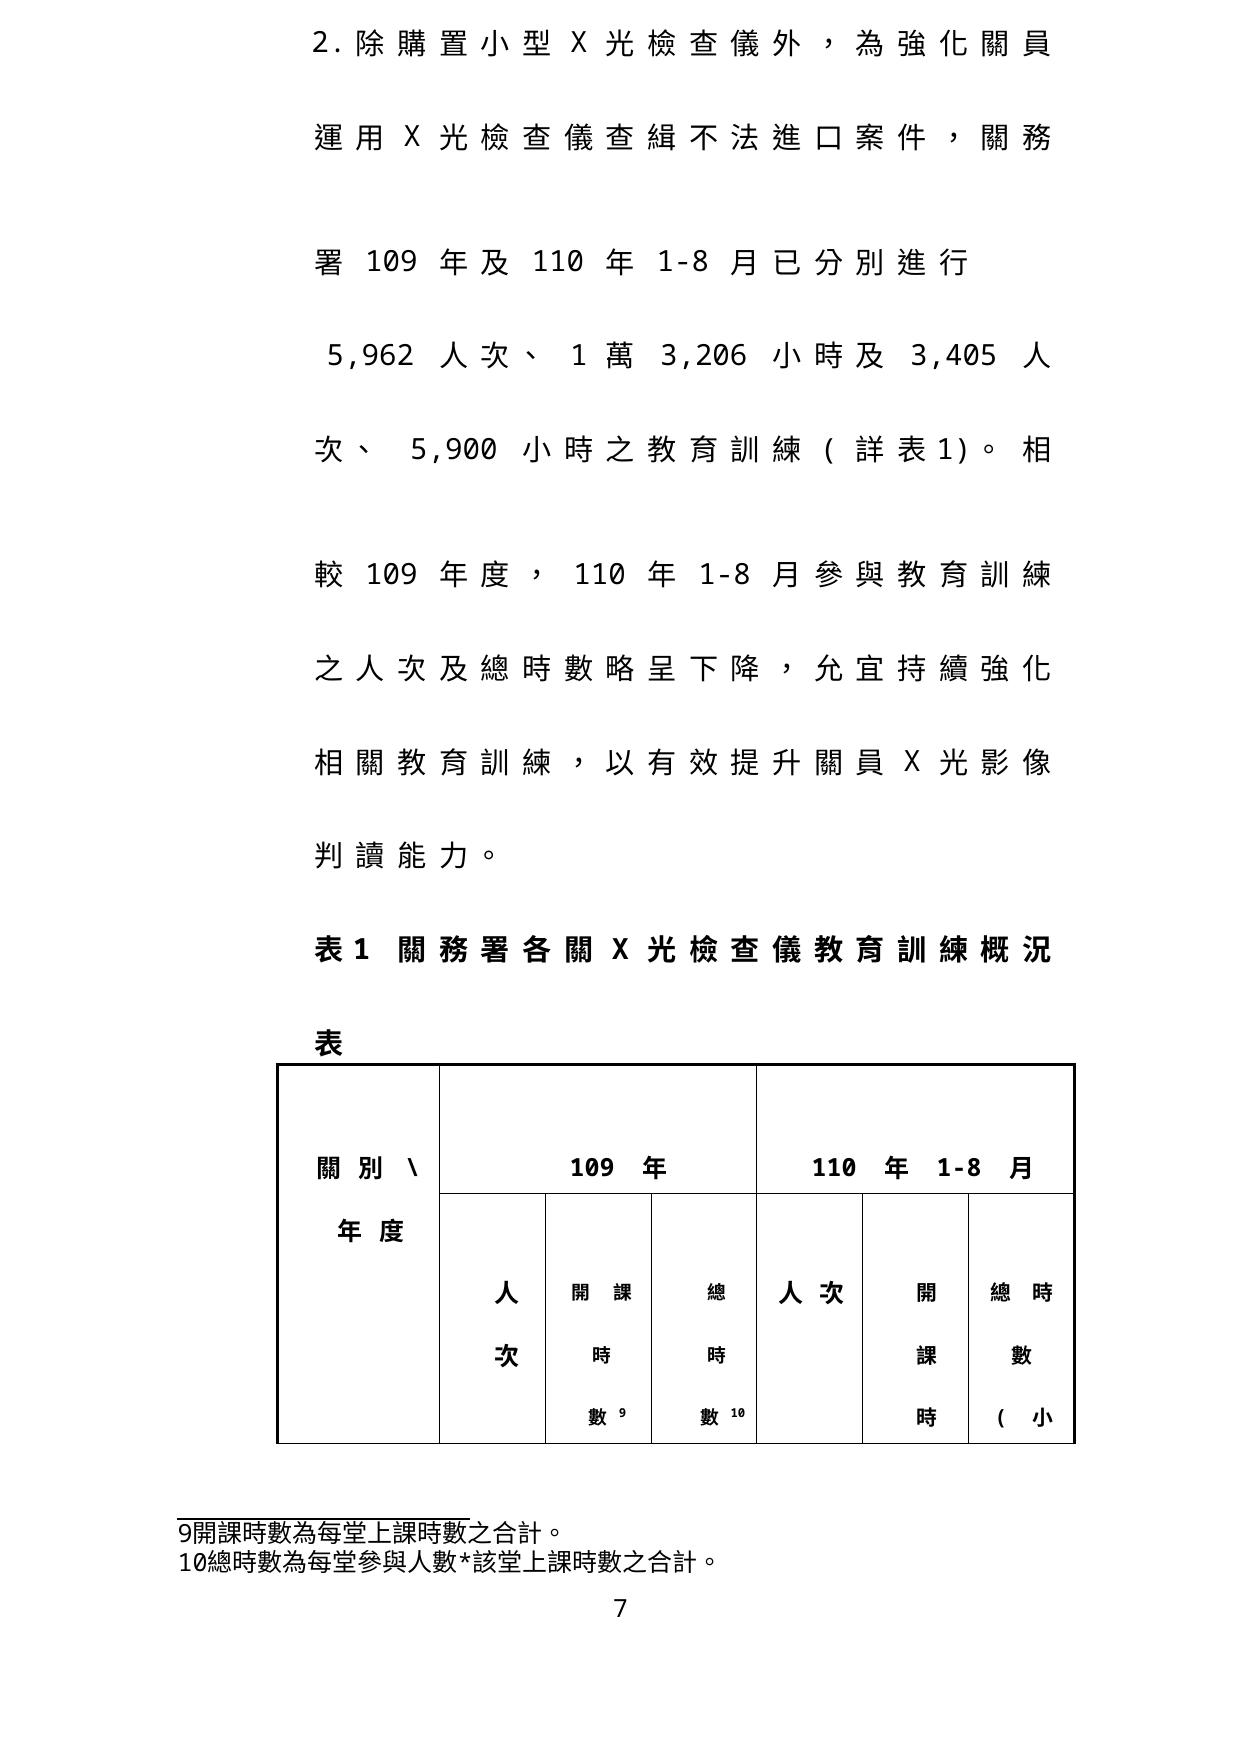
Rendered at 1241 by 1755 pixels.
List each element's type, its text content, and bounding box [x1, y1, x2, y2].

table_cell 開課時數 (小時) [546, 1194, 651, 1443]
table_cell 開課時 [863, 1194, 968, 1443]
table_cell 總時數 (小時) [652, 1194, 756, 1443]
table_header 110年1-8月 [757, 1066, 1073, 1193]
table_cell 人次 [440, 1194, 545, 1443]
table_cell 總時數 (小 [969, 1194, 1073, 1443]
table_header 109年 [440, 1066, 756, 1193]
text 表1 關務署各關X光檢查儀教育訓練概況表 [271, 875, 1058, 1062]
table_header 關別\年度 [279, 1066, 439, 1443]
table_cell 人次 [757, 1194, 862, 1443]
text 2.除購置小型X光檢查儀外，為強化關員運用X光檢查儀查緝不法進口案件，關務署109年及110年1-8月已分別進行5,962人次、1萬3,206小時及3,405人次、5,900小時之教育訓練(詳表1)。相較109年度，110年1-8月參與教育訓練之人次及總時數略呈下降，允宜持續強化相關教育訓練，以有效提升關員X光影像判讀能力。 [271, 0, 1058, 875]
